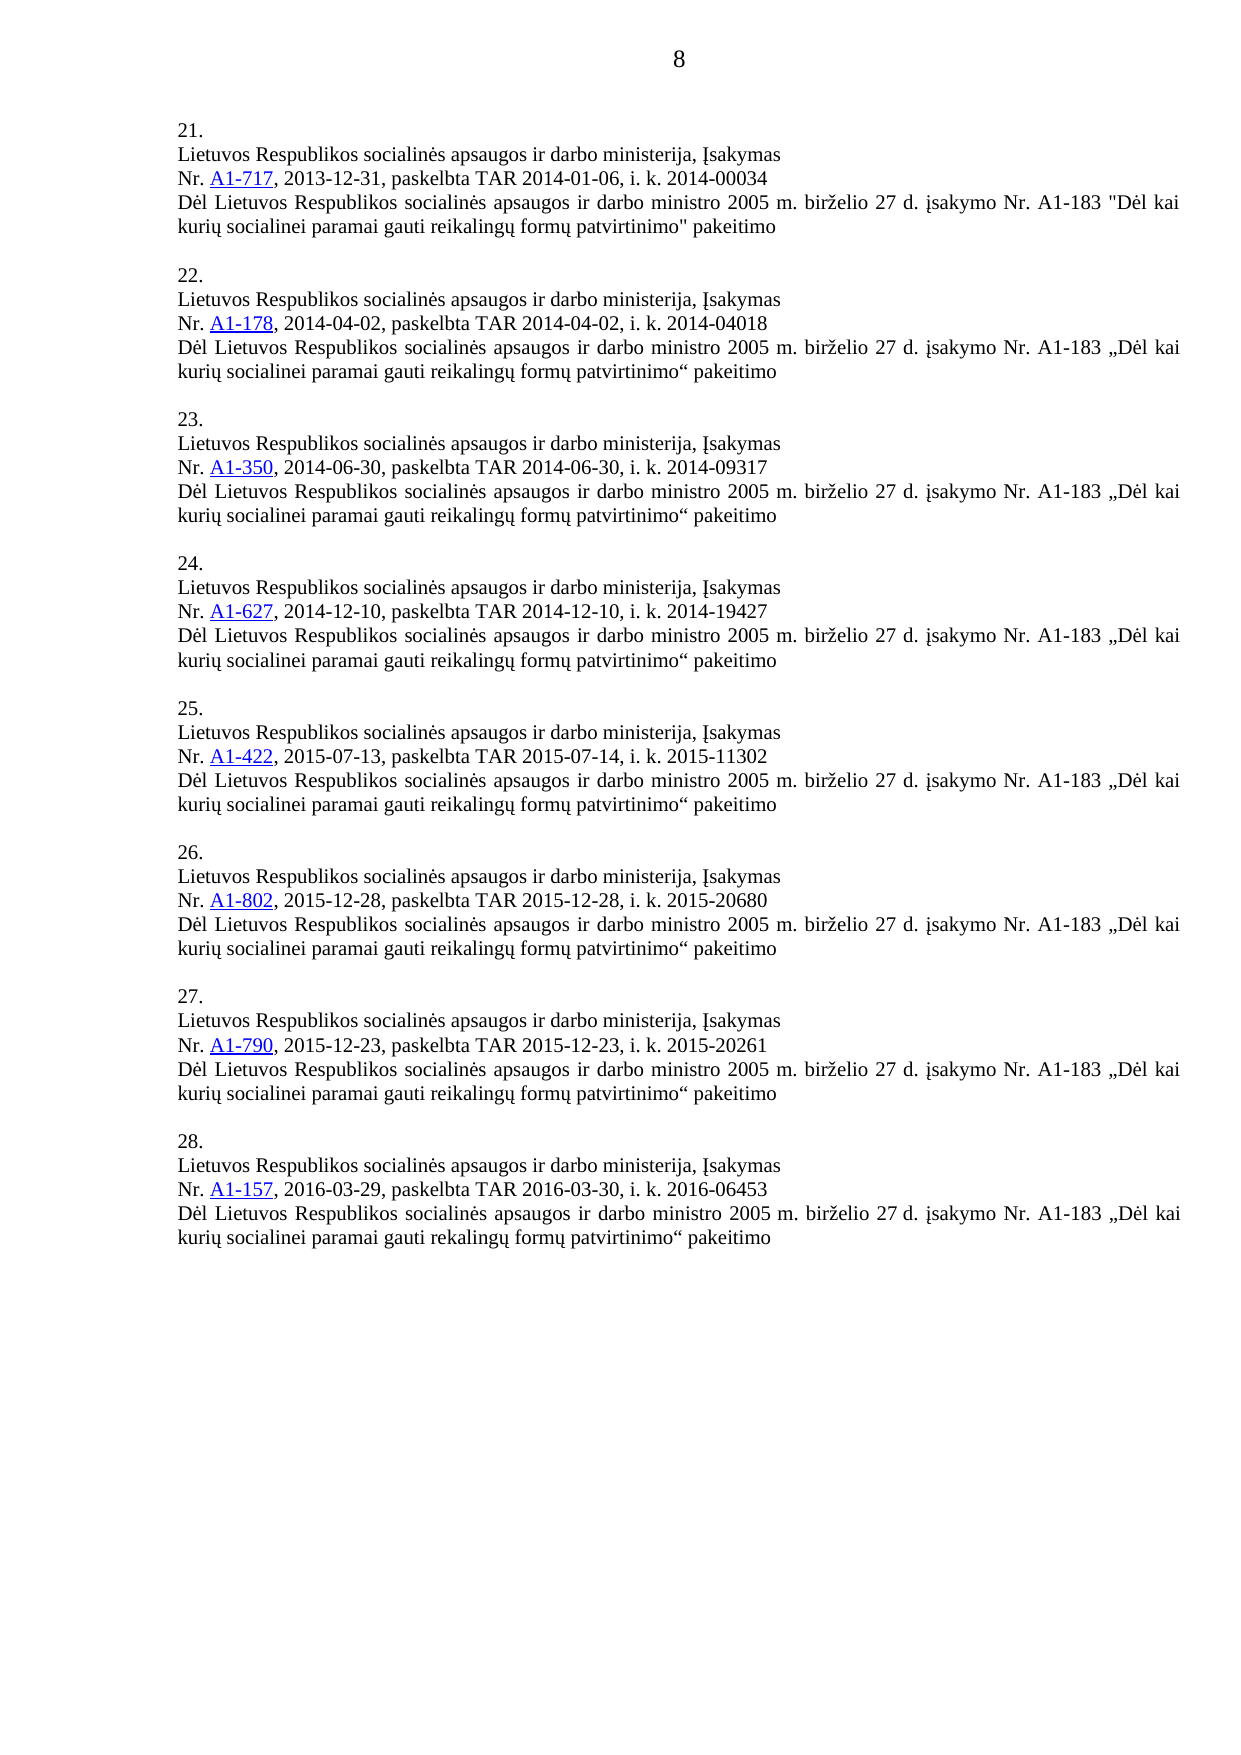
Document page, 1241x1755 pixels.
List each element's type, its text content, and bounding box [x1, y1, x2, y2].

text Lietuvos Respublikos socialinės apsaugos ir darbo ministerija, Įsakymas [177, 287, 1181, 311]
text Nr. A1-627, 2014-12-10, paskelbta TAR 2014-12-10, i. k. 2014-19427 [177, 599, 1181, 623]
text Lietuvos Respublikos socialinės apsaugos ir darbo ministerija, Įsakymas [177, 1008, 1181, 1032]
text Dėl Lietuvos Respublikos socialinės apsaugos ir darbo ministro 2005 m. birželio 27 d. įsakymo Nr. A1-183 „Dėl kai kurių socialinei paramai gauti reikalingų formų patvirtinimo“ pakeitimo [177, 768, 1181, 816]
text Nr. A1-178, 2014-04-02, paskelbta TAR 2014-04-02, i. k. 2014-04018 [177, 311, 1181, 335]
text Dėl Lietuvos Respublikos socialinės apsaugos ir darbo ministro 2005 m. birželio 27 d. įsakymo Nr. A1-183 „Dėl kai kurių socialinei paramai gauti reikalingų formų patvirtinimo“ pakeitimo [177, 623, 1181, 672]
text Nr. A1-717, 2013-12-31, paskelbta TAR 2014-01-06, i. k. 2014-00034 [177, 166, 1181, 190]
text Dėl Lietuvos Respublikos socialinės apsaugos ir darbo ministro 2005 m. birželio 27 d. įsakymo Nr. A1-183 „Dėl kai kurių socialinei paramai gauti reikalingų formų patvirtinimo“ pakeitimo [177, 335, 1181, 383]
text Nr. A1-157, 2016-03-29, paskelbta TAR 2016-03-30, i. k. 2016-06453 [177, 1177, 1181, 1201]
text 27. [177, 984, 1181, 1008]
text Dėl Lietuvos Respublikos socialinės apsaugos ir darbo ministro 2005 m. birželio 27 d. įsakymo Nr. A1-183 „Dėl kai kurių socialinei paramai gauti reikalingų formų patvirtinimo“ pakeitimo [177, 912, 1181, 960]
text Lietuvos Respublikos socialinės apsaugos ir darbo ministerija, Įsakymas [177, 575, 1181, 599]
text 23. [177, 407, 1181, 431]
text Lietuvos Respublikos socialinės apsaugos ir darbo ministerija, Įsakymas [177, 1153, 1181, 1177]
text Nr. A1-790, 2015-12-23, paskelbta TAR 2015-12-23, i. k. 2015-20261 [177, 1032, 1181, 1057]
text 25. [177, 696, 1181, 720]
text 24. [177, 551, 1181, 575]
text Dėl Lietuvos Respublikos socialinės apsaugos ir darbo ministro 2005 m. birželio 27 d. įsakymo Nr. A1-183 "Dėl kai kurių socialinei paramai gauti reikalingų formų patvirtinimo" pakeitimo [177, 190, 1181, 238]
text Nr. A1-802, 2015-12-28, paskelbta TAR 2015-12-28, i. k. 2015-20680 [177, 888, 1181, 912]
text Nr. A1-422, 2015-07-13, paskelbta TAR 2015-07-14, i. k. 2015-11302 [177, 744, 1181, 768]
text Dėl Lietuvos Respublikos socialinės apsaugos ir darbo ministro 2005 m. birželio 27 d. įsakymo Nr. A1-183 „Dėl kai kurių socialinei paramai gauti reikalingų formų patvirtinimo“ pakeitimo [177, 479, 1181, 527]
text Nr. A1-350, 2014-06-30, paskelbta TAR 2014-06-30, i. k. 2014-09317 [177, 455, 1181, 479]
text Dėl Lietuvos Respublikos socialinės apsaugos ir darbo ministro 2005 m. birželio 27 d. įsakymo Nr. A1-183 „Dėl kai kurių socialinei paramai gauti reikalingų formų patvirtinimo“ pakeitimo [177, 1057, 1181, 1105]
text Lietuvos Respublikos socialinės apsaugos ir darbo ministerija, Įsakymas [177, 142, 1181, 166]
text Lietuvos Respublikos socialinės apsaugos ir darbo ministerija, Įsakymas [177, 864, 1181, 888]
text 26. [177, 840, 1181, 864]
text 21. [177, 118, 1181, 142]
text 22. [177, 262, 1181, 287]
text Lietuvos Respublikos socialinės apsaugos ir darbo ministerija, Įsakymas [177, 431, 1181, 455]
text Dėl Lietuvos Respublikos socialinės apsaugos ir darbo ministro 2005 m. birželio 27 d. įsakymo Nr. A1-183 „Dėl kai kurių socialinei paramai gauti rekalingų formų patvirtinimo“ pakeitimo [177, 1201, 1181, 1249]
text 28. [177, 1129, 1181, 1153]
text Lietuvos Respublikos socialinės apsaugos ir darbo ministerija, Įsakymas [177, 720, 1181, 744]
